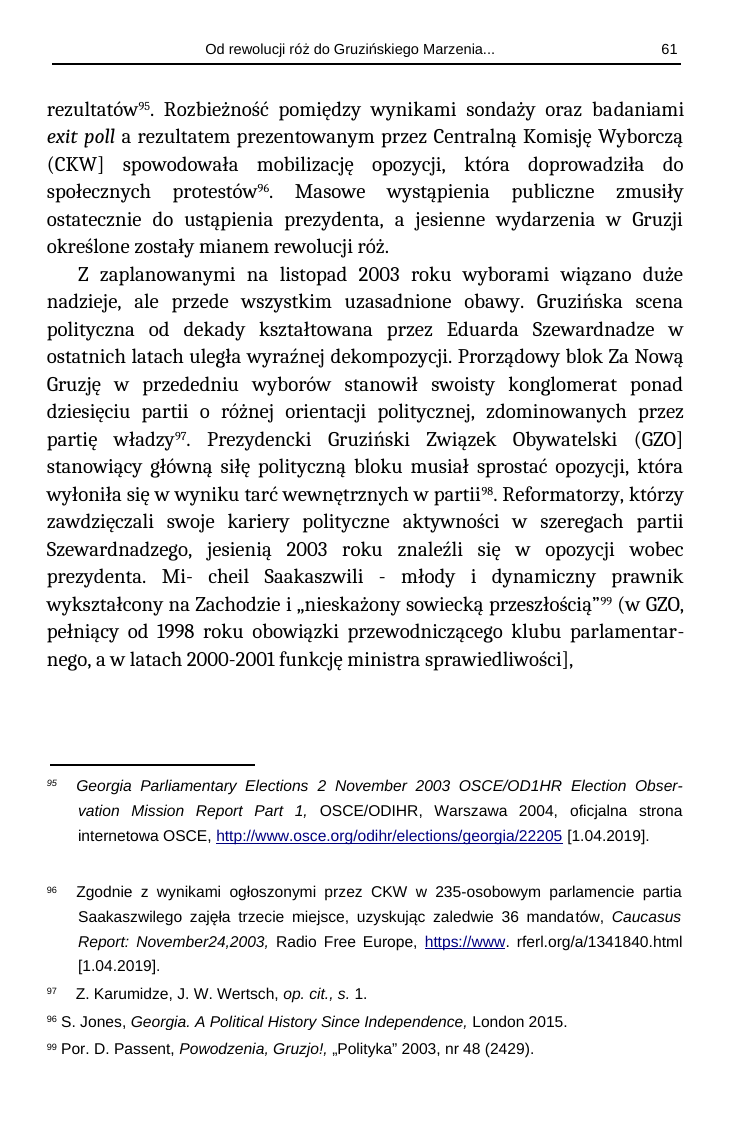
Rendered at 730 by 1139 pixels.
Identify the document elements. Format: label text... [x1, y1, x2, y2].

text Z zaplanowanymi na listopad 2003 roku wyborami wiązano duże nadzieje, ale przede wszystkim uzasadnione obawy. Gruzińska scena polityczna od dekady kształtowana przez Eduarda Szewardnadze w ostatnich latach uległa wyraźnej dekompozycji. Prorządowy blok Za Nową Gruzję w przededniu wyborów stanowił swoisty konglomerat ponad dziesięciu partii o różnej orientacji politycz­nej, zdominowanych przez partię władzy97. Prezydencki Gruziński Związek Obywatelski (GZO] stanowiący główną siłę polityczną bloku musiał sprostać opozycji, która wyłoniła się w wyniku tarć wewnętrznych w partii98. Reformatorzy, którzy zawdzięczali swoje kariery polityczne aktywności w szeregach partii Szewardnadzego, jesienią 2003 roku znaleźli się w opozycji wobec prezydenta. Mi- cheil Saakaszwili - młody i dynamiczny prawnik wykształcony na Zachodzie i „nieskażony sowiecką przeszłością”99 (w GZO, pełniący od 1998 roku obowiązki przewodniczącego klubu parlamentar­nego, a w latach 2000-2001 funkcję ministra sprawiedliwości], [47, 262, 684, 671]
text rezultatów95. Rozbieżność pomiędzy wynikami sondaży oraz ba­daniami exit poll a rezultatem prezentowanym przez Centralną Komisję Wyborczą (CKW] spowodowała mobilizację opozycji, która doprowadziła do społecznych protestów96. Masowe wystąpienia publiczne zmusiły ostatecznie do ustąpienia prezydenta, a jesienne wydarzenia w Gruzji określone zostały mianem rewolucji róż. [47, 97, 684, 259]
text 96 S. Jones, Georgia. A Political History Since Independence, London 2015. [47, 1012, 683, 1030]
text 95 Georgia Parliamentary Elections 2 November 2003 OSCE/OD1HR Election Obser­vation Mission Report Part 1, OSCE/ODIHR, Warszawa 2004, oficjalna strona internetowa OSCE, http://www.osce.org/odihr/elections/georgia/22205 [1.04.2019]. [47, 776, 683, 845]
text 97 Z. Karumidze, J. W. Wertsch, op. cit., s. 1. [47, 984, 683, 1002]
text 99 Por. D. Passent, Powodzenia, Gruzjo!, „Polityka” 2003, nr 48 (2429). [47, 1040, 683, 1058]
text 96 Zgodnie z wynikami ogłoszonymi przez CKW w 235-osobowym parlamencie partia Saakaszwilego zajęła trzecie miejsce, uzyskując zaledwie 36 manda­tów, Caucasus Report: November24,2003, Radio Free Europe, https://www. rferl.org/a/1341840.html [1.04.2019]. [47, 883, 683, 975]
text 61 [661, 40, 681, 57]
text Od rewolucji róż do Gruzińskiego Marzenia... [205, 40, 527, 57]
